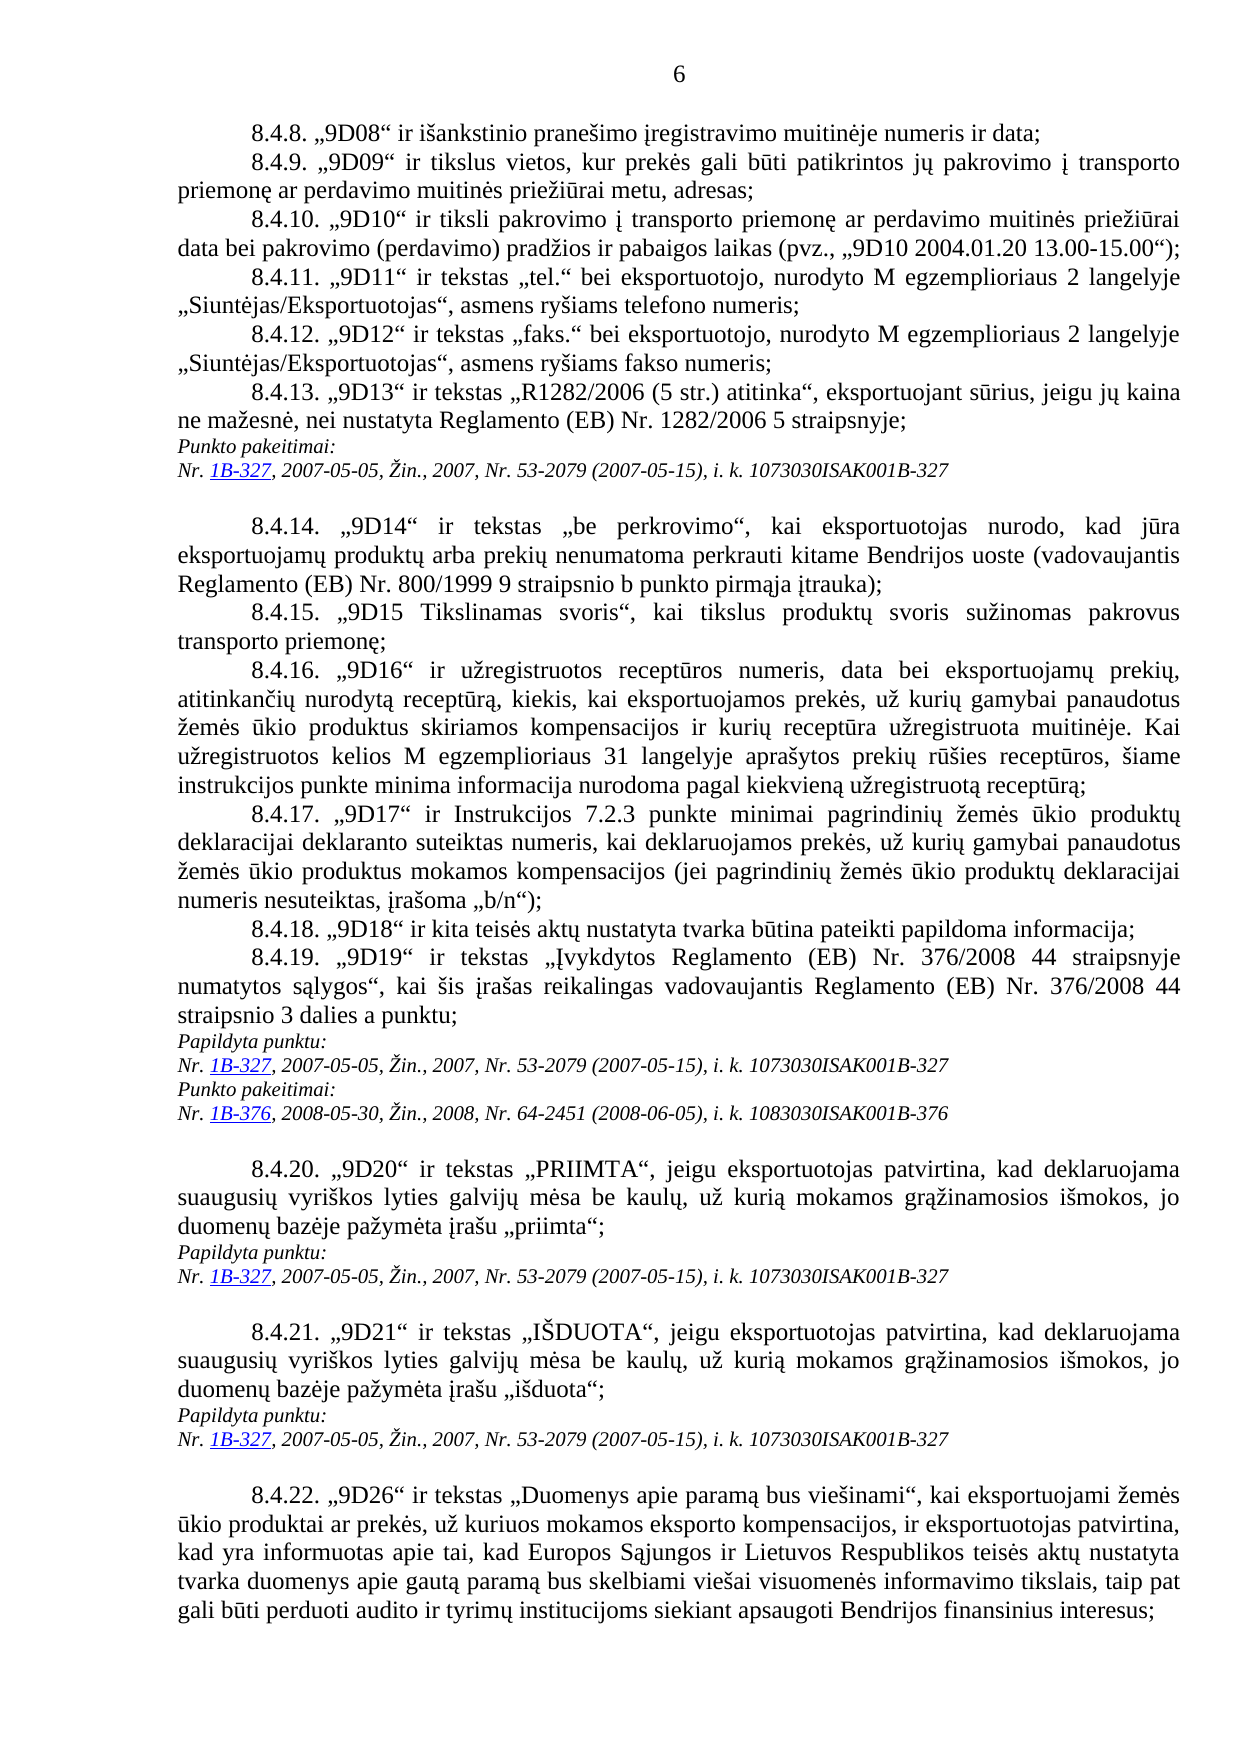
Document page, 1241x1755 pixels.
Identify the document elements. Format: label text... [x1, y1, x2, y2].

text Punkto pakeitimai: [177, 434, 1181, 458]
text 8.4.16. „9D16“ ir užregistruotos receptūros numeris, data bei eksportuojamų prekių, atitinkančių nurodytą receptūrą, kiekis, kai eksportuojamos prekės, už kurių gamybai panaudotus žemės ūkio produktus skiriamos kompensacijos ir kurių receptūra užregistruota muitinėje. Kai užregistruotos kelios M egzemplioriaus 31 langelyje aprašytos prekių rūšies receptūros, šiame instrukcijos punkte minima informacija nurodoma pagal kiekvieną užregistruotą receptūrą; [177, 655, 1181, 799]
text 8.4.10. „9D10“ ir tiksli pakrovimo į transporto priemonę ar perdavimo muitinės priežiūrai data bei pakrovimo (perdavimo) pradžios ir pabaigos laikas (pvz., „9D10 2004.01.20 13.00-15.00“); [177, 204, 1181, 262]
text Nr. 1B-327, 2007-05-05, Žin., 2007, Nr. 53-2079 (2007-05-15), i. k. 1073030ISAK001B-327 [177, 1264, 1181, 1288]
text 8.4.8. „9D08“ ir išankstinio pranešimo įregistravimo muitinėje numeris ir data; [177, 118, 1181, 147]
text 8.4.17. „9D17“ ir Instrukcijos 7.2.3 punkte minimai pagrindinių žemės ūkio produktų deklaracijai deklaranto suteiktas numeris, kai deklaruojamos prekės, už kurių gamybai panaudotus žemės ūkio produktus mokamos kompensacijos (jei pagrindinių žemės ūkio produktų deklaracijai numeris nesuteiktas, įrašoma „b/n“); [177, 799, 1181, 914]
text Papildyta punktu: [177, 1240, 1181, 1264]
text Papildyta punktu: [177, 1403, 1181, 1427]
text 8.4.14. „9D14“ ir tekstas „be perkrovimo“, kai eksportuotojas nurodo, kad jūra eksportuojamų produktų arba prekių nenumatoma perkrauti kitame Bendrijos uoste (vadovaujantis Reglamento (EB) Nr. 800/1999 9 straipsnio b punkto pirmąja įtrauka); [177, 511, 1181, 597]
text 8.4.22. „9D26“ ir tekstas „Duomenys apie paramą bus viešinami“, kai eksportuojami žemės ūkio produktai ar prekės, už kuriuos mokamos eksporto kompensacijos, ir eksportuotojas patvirtina, kad yra informuotas apie tai, kad Europos Sąjungos ir Lietuvos Respublikos teisės aktų nustatyta tvarka duomenys apie gautą paramą bus skelbiami viešai visuomenės informavimo tikslais, taip pat gali būti perduoti audito ir tyrimų institucijoms siekiant apsaugoti Bendrijos finansinius interesus; [177, 1480, 1181, 1624]
text Papildyta punktu: [177, 1029, 1181, 1053]
text 8.4.18. „9D18“ ir kita teisės aktų nustatyta tvarka būtina pateikti papildoma informacija; [177, 914, 1181, 942]
text 8.4.15. „9D15 Tikslinamas svoris“, kai tikslus produktų svoris sužinomas pakrovus transporto priemonę; [177, 597, 1181, 655]
text Punkto pakeitimai: [177, 1077, 1181, 1101]
text 8.4.9. „9D09“ ir tikslus vietos, kur prekės gali būti patikrintos jų pakrovimo į transporto priemonę ar perdavimo muitinės priežiūrai metu, adresas; [177, 147, 1181, 204]
text Nr. 1B-376, 2008-05-30, Žin., 2008, Nr. 64-2451 (2008-06-05), i. k. 1083030ISAK001B-376 [177, 1101, 1181, 1125]
text 8.4.11. „9D11“ ir tekstas „tel.“ bei eksportuotojo, nurodyto M egzemplioriaus 2 langelyje „Siuntėjas/Eksportuotojas“, asmens ryšiams telefono numeris; [177, 262, 1181, 319]
text Nr. 1B-327, 2007-05-05, Žin., 2007, Nr. 53-2079 (2007-05-15), i. k. 1073030ISAK001B-327 [177, 1427, 1181, 1451]
text Nr. 1B-327, 2007-05-05, Žin., 2007, Nr. 53-2079 (2007-05-15), i. k. 1073030ISAK001B-327 [177, 1053, 1181, 1077]
text 8.4.21. „9D21“ ir tekstas „IŠDUOTA“, jeigu eksportuotojas patvirtina, kad deklaruojama suaugusių vyriškos lyties galvijų mėsa be kaulų, už kurią mokamos grąžinamosios išmokos, jo duomenų bazėje pažymėta įrašu „išduota“; [177, 1317, 1181, 1403]
text 8.4.19. „9D19“ ir tekstas „Įvykdytos Reglamento (EB) Nr. 376/2008 44 straipsnyje numatytos sąlygos“, kai šis įrašas reikalingas vadovaujantis Reglamento (EB) Nr. 376/2008 44 straipsnio 3 dalies a punktu; [177, 942, 1181, 1029]
text Nr. 1B-327, 2007-05-05, Žin., 2007, Nr. 53-2079 (2007-05-15), i. k. 1073030ISAK001B-327 [177, 458, 1181, 482]
text 8.4.13. „9D13“ ir tekstas „R1282/2006 (5 str.) atitinka“, eksportuojant sūrius, jeigu jų kaina ne mažesnė, nei nustatyta Reglamento (EB) Nr. 1282/2006 5 straipsnyje; [177, 377, 1181, 434]
text 8.4.20. „9D20“ ir tekstas „PRIIMTA“, jeigu eksportuotojas patvirtina, kad deklaruojama suaugusių vyriškos lyties galvijų mėsa be kaulų, už kurią mokamos grąžinamosios išmokos, jo duomenų bazėje pažymėta įrašu „priimta“; [177, 1154, 1181, 1240]
text 8.4.12. „9D12“ ir tekstas „faks.“ bei eksportuotojo, nurodyto M egzemplioriaus 2 langelyje „Siuntėjas/Eksportuotojas“, asmens ryšiams fakso numeris; [177, 319, 1181, 377]
